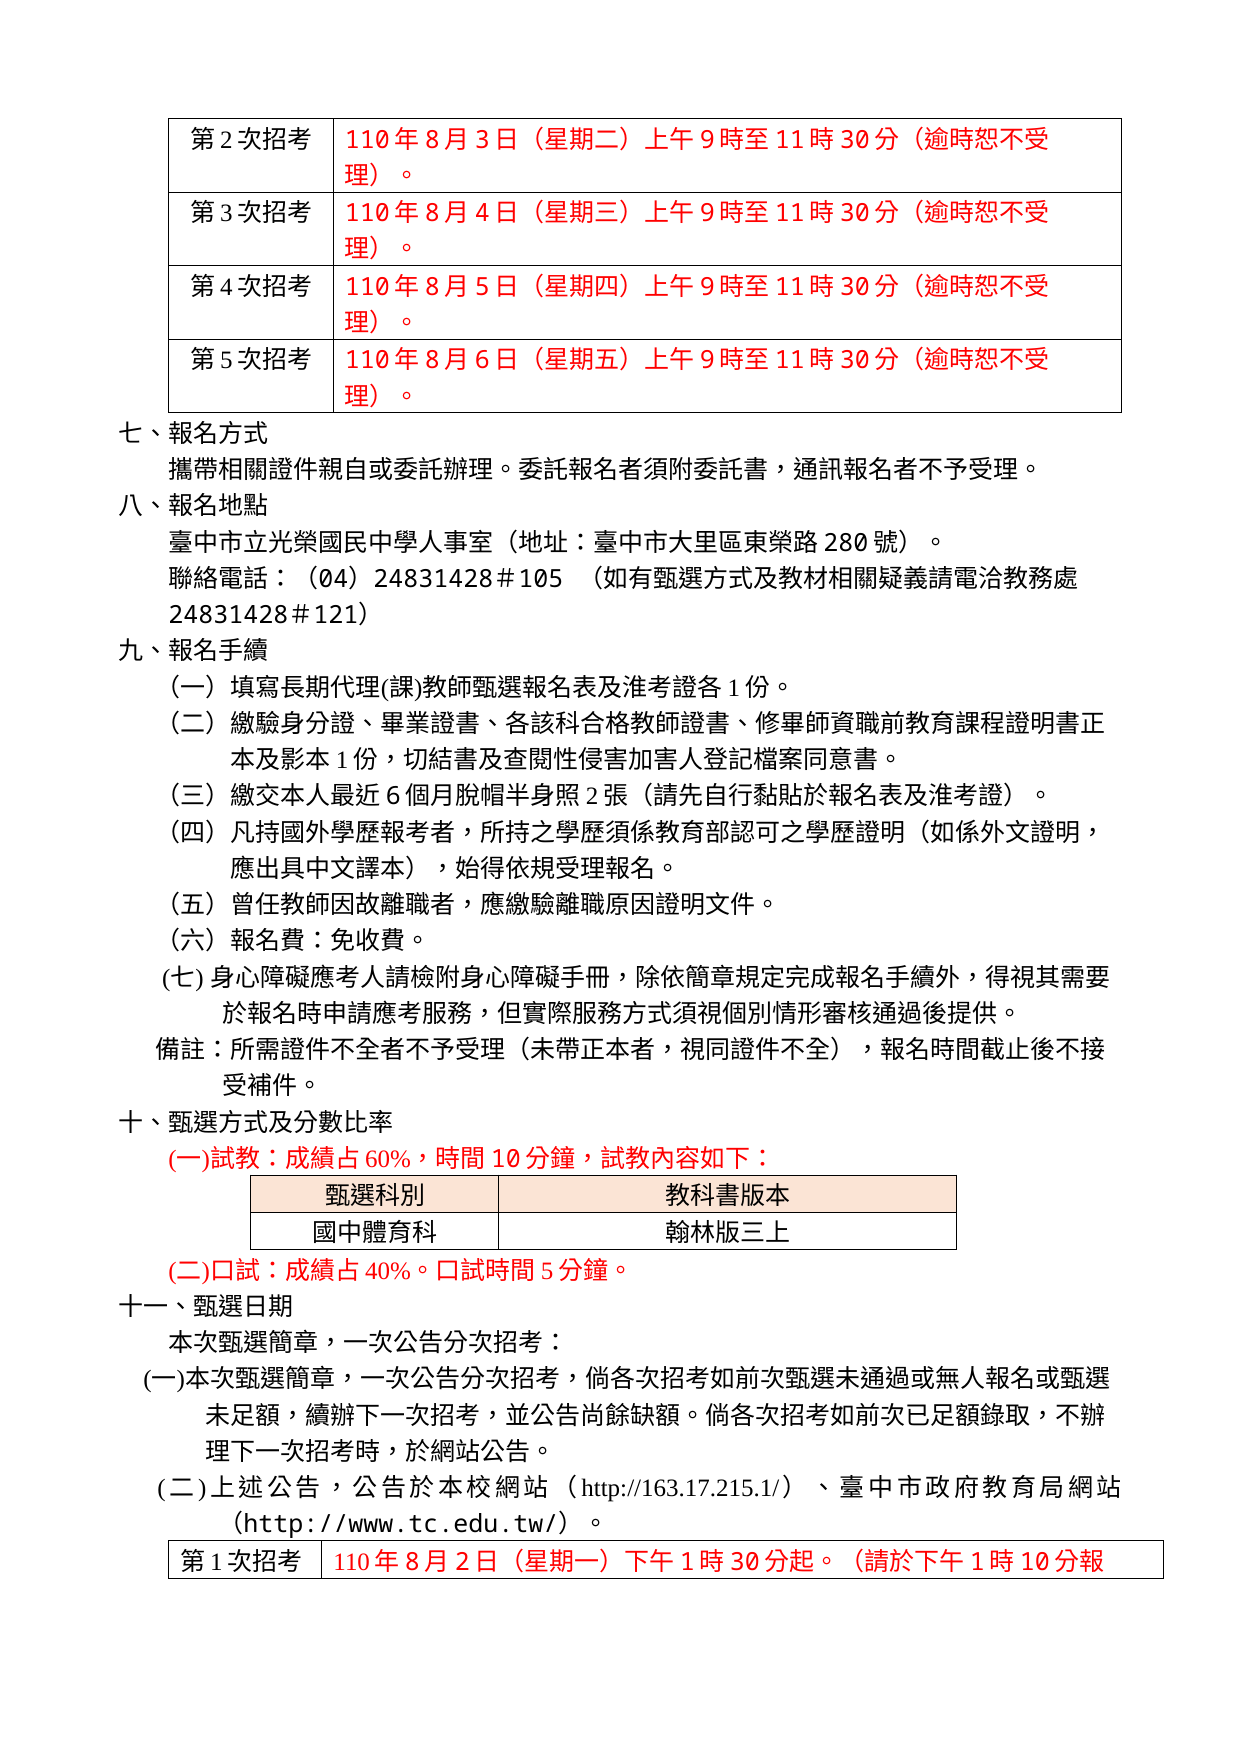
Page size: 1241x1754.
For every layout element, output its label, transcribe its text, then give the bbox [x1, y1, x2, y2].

text 備註：所需證件不全者不予受理（未帶正本者，視同證件不全），報名時間截止後不接受補件。 [156, 1029, 1122, 1102]
text 聯絡電話：（04）24831428＃105 （如有甄選方式及教材相關疑義請電洽教務處 24831428＃121） [168, 558, 1122, 631]
table_cell 110年8月5日（星期四）上午9時至11時30分（逾時恕不受理）。 [334, 266, 1121, 339]
text (七) 身心障礙應考人請檢附身心障礙手冊，除依簡章規定完成報名手續外，得視其需要於報名時申請應考服務，但實際服務方式須視個別情形審核通過後提供。 [156, 957, 1122, 1029]
text （六）報名費：免收費。 [156, 921, 1122, 957]
text 十一、甄選日期 [118, 1286, 1122, 1323]
table_cell 第4次招考 [169, 266, 333, 339]
text （五）曾任教師因故離職者，應繳驗離職原因證明文件。 [156, 884, 1122, 921]
text 九、報名手續 [118, 631, 1122, 667]
text (二)上述公告，公告於本校網站（http://163.17.215.1/）、臺中市政府教育局網站（http://www.tc.edu.tw/）。 [118, 1468, 1122, 1540]
text (一)試教：成績占60%，時間10分鐘，試教內容如下： [168, 1138, 1122, 1174]
text 八、報名地點 臺中市立光榮國民中學人事室（地址：臺中市大里區東榮路280號）。 [118, 486, 1122, 558]
table_cell 110年8月3日（星期二）上午9時至11時30分（逾時恕不受理）。 [334, 119, 1121, 192]
text 七、報名方式 攜帶相關證件親自或委託辦理。委託報名者須附委託書，通訊報名者不予受理。 [118, 413, 1122, 486]
table_cell 翰林版三上 [499, 1213, 956, 1249]
table_header 110年8月2日（星期一）下午1時30分起。（請於下午1時10分報 [322, 1541, 1163, 1577]
text （二）繳驗身分證、畢業證書、各該科合格教師證書、修畢師資職前教育課程證明書正本及影本1份，切結書及查閱性侵害加害人登記檔案同意書。 [156, 703, 1122, 776]
text （三）繳交本人最近6個月脫帽半身照2張（請先自行黏貼於報名表及淮考證）。 [156, 776, 1122, 812]
table_cell 第3次招考 [169, 193, 333, 265]
text （四）凡持國外學歷報考者，所持之學歷須係教育部認可之學歷證明（如係外文證明，應出具中文譯本），始得依規受理報名。 [155, 812, 1122, 884]
table_cell 國中體育科 [251, 1213, 498, 1249]
text 本次甄選簡章，一次公告分次招考： [168, 1323, 1122, 1359]
table_cell 110年8月4日（星期三）上午9時至11時30分（逾時恕不受理）。 [334, 193, 1121, 265]
table_cell 第5次招考 [169, 340, 333, 412]
text (二)口試：成績占40%。口試時間5分鐘。 [168, 1250, 1122, 1286]
table_header 第1次招考 [169, 1541, 321, 1577]
table_header 甄選科別 [251, 1176, 498, 1212]
table_header 教科書版本 [499, 1176, 956, 1212]
text 十、甄選方式及分數比率 [118, 1102, 1122, 1138]
table_cell 110年8月6日（星期五）上午9時至11時30分（逾時恕不受理）。 [334, 340, 1121, 412]
text (一)本次甄選簡章，一次公告分次招考，倘各次招考如前次甄選未通過或無人報名或甄選未足額，續辦下一次招考，並公告尚餘缺額。倘各次招考如前次已足額錄取，不辦理下一次招考時，於網站公告。 [118, 1359, 1122, 1468]
text （一）填寫長期代理(課)教師甄選報名表及淮考證各1份。 [118, 667, 1122, 703]
table_cell 第2次招考 [169, 119, 333, 192]
